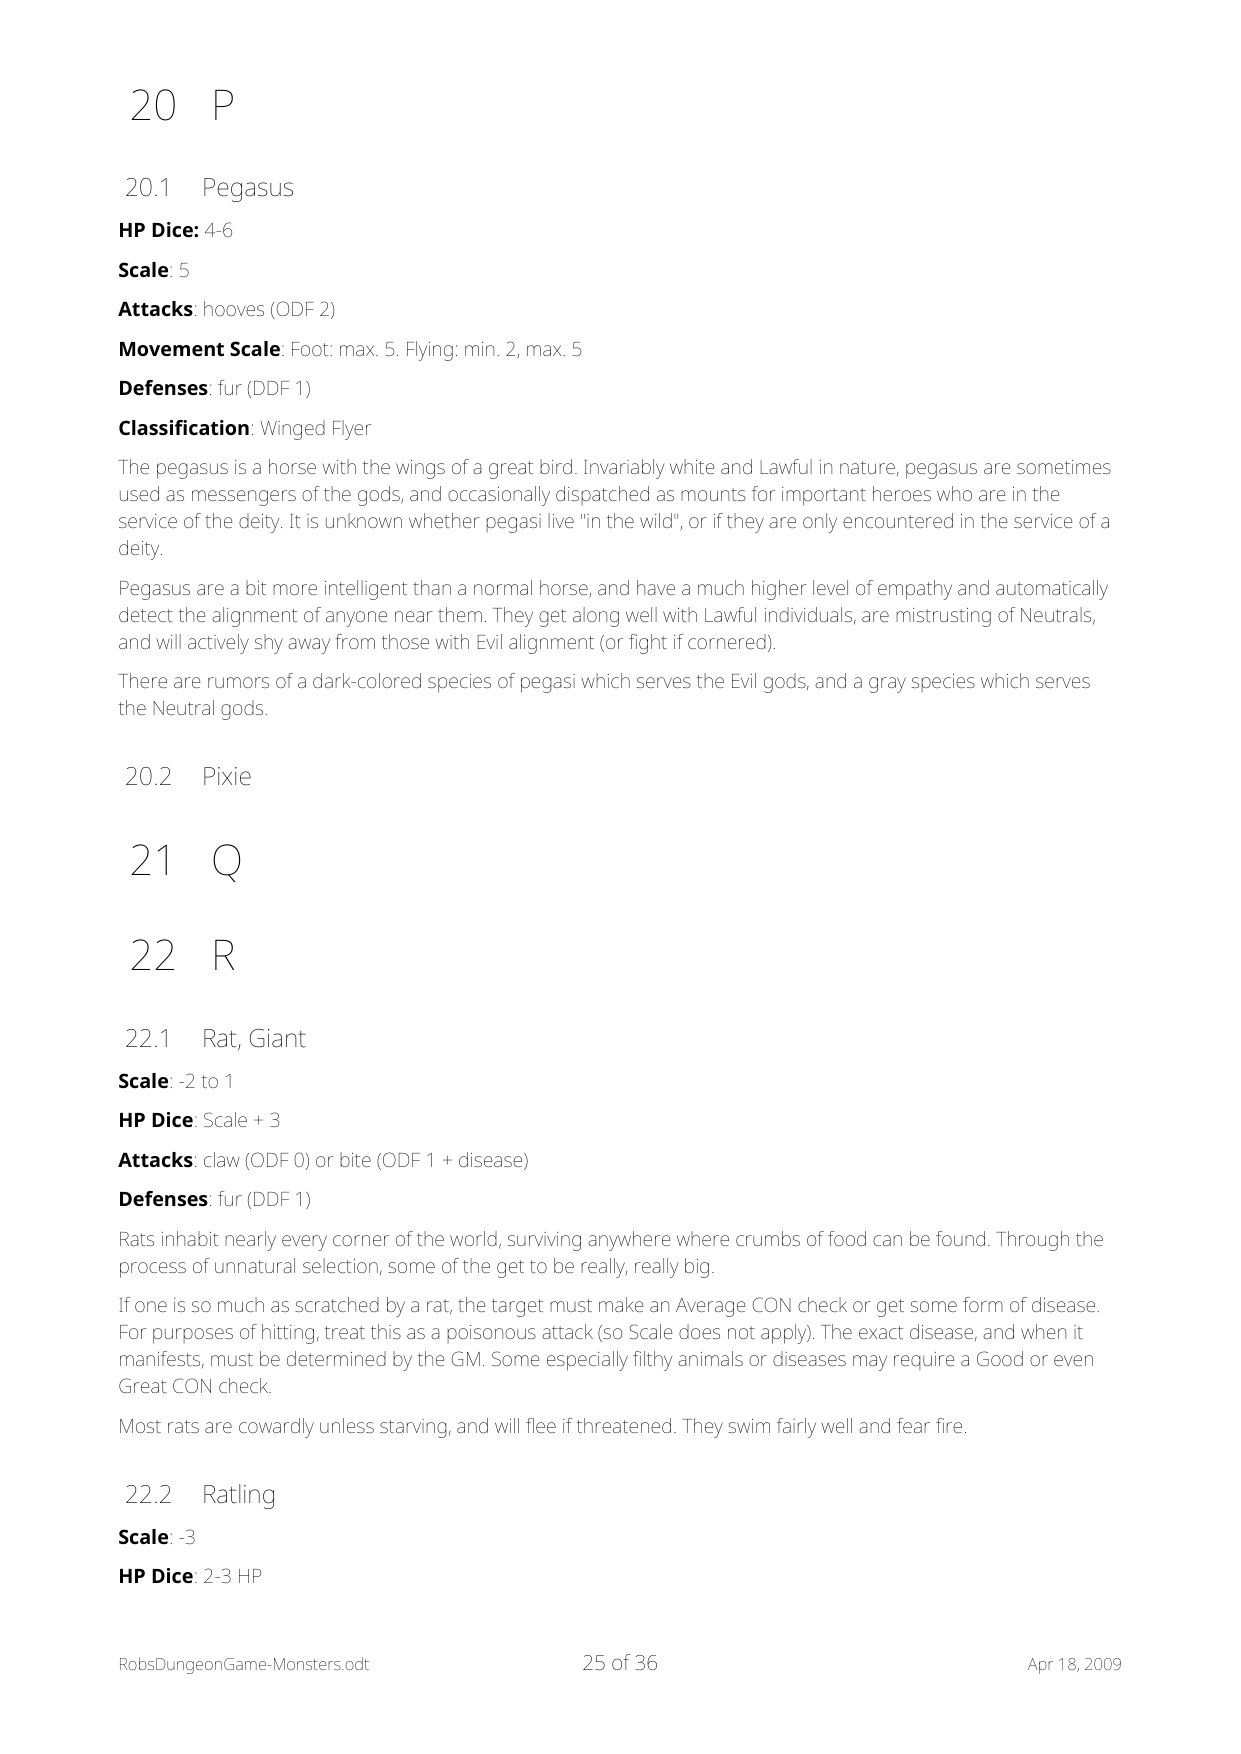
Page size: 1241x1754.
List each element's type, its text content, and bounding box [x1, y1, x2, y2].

text Pegasus are a bit more intelligent than a normal horse, and have a much higher level of empathy and automatically detect the alignment of anyone near them. They get along well with Lawful individuals, are mistrusting of Neutrals, and will actively shy away from those with Evil alignment (or fight if cornered). [118, 574, 1122, 655]
subtitle R [118, 926, 1122, 983]
text Attacks: claw (ODF 0) or bite (ODF 1 + disease) [118, 1146, 1122, 1173]
subtitle Q [118, 830, 1122, 888]
text Defenses: fur (DDF 1) [118, 374, 1122, 402]
text Defenses: fur (DDF 1) [118, 1186, 1122, 1213]
text Rats inhabit nearly every corner of the world, surviving anywhere where crumbs of food can be found. Through the process of unnatural selection, some of the get to be really, really big. [118, 1225, 1122, 1279]
text Scale: -2 to 1 [118, 1067, 1122, 1094]
text HP Dice: Scale + 3 [118, 1107, 1122, 1134]
text HP Dice: 2-3 HP [118, 1562, 1122, 1589]
text The pegasus is a horse with the wings of a great bird. Invariably white and Lawful in nature, pegasus are sometimes used as messengers of the gods, and occasionally dispatched as mounts for important heroes who are in the service of the deity. It is unknown whether pegasi live "in the wild", or if they are only encountered in the service of a deity. [118, 453, 1122, 561]
subtitle P [118, 75, 1122, 133]
text If one is so much as scratched by a rat, the target must make an Average CON check or get some form of disease. For purposes of hitting, treat this as a poisonous attack (so Scale does not apply). The exact disease, and when it manifests, must be determined by the GM. Some especially filthy animals or diseases may require a Good or even Great CON check. [118, 1292, 1122, 1399]
text Classification: Winged Flyer [118, 414, 1122, 441]
text Scale: 5 [118, 256, 1122, 283]
subtitle Ratling [118, 1476, 1122, 1511]
subtitle Pixie [118, 759, 1122, 793]
text Movement Scale: Foot: max. 5. Flying: min. 2, max. 5 [118, 335, 1122, 362]
subtitle Pegasus [118, 170, 1122, 204]
text There are rumors of a dark-colored species of pegasi which serves the Evil gods, and a gray species which serves the Neutral gods. [118, 667, 1122, 721]
text Attacks: hooves (ODF 2) [118, 296, 1122, 323]
subtitle Rat, Giant [118, 1021, 1122, 1055]
text HP Dice: 4-6 [118, 217, 1122, 244]
text Scale: -3 [118, 1523, 1122, 1550]
text Most rats are cowardly unless starving, and will flee if threatened. They swim fairly well and fear fire. [118, 1412, 1122, 1439]
